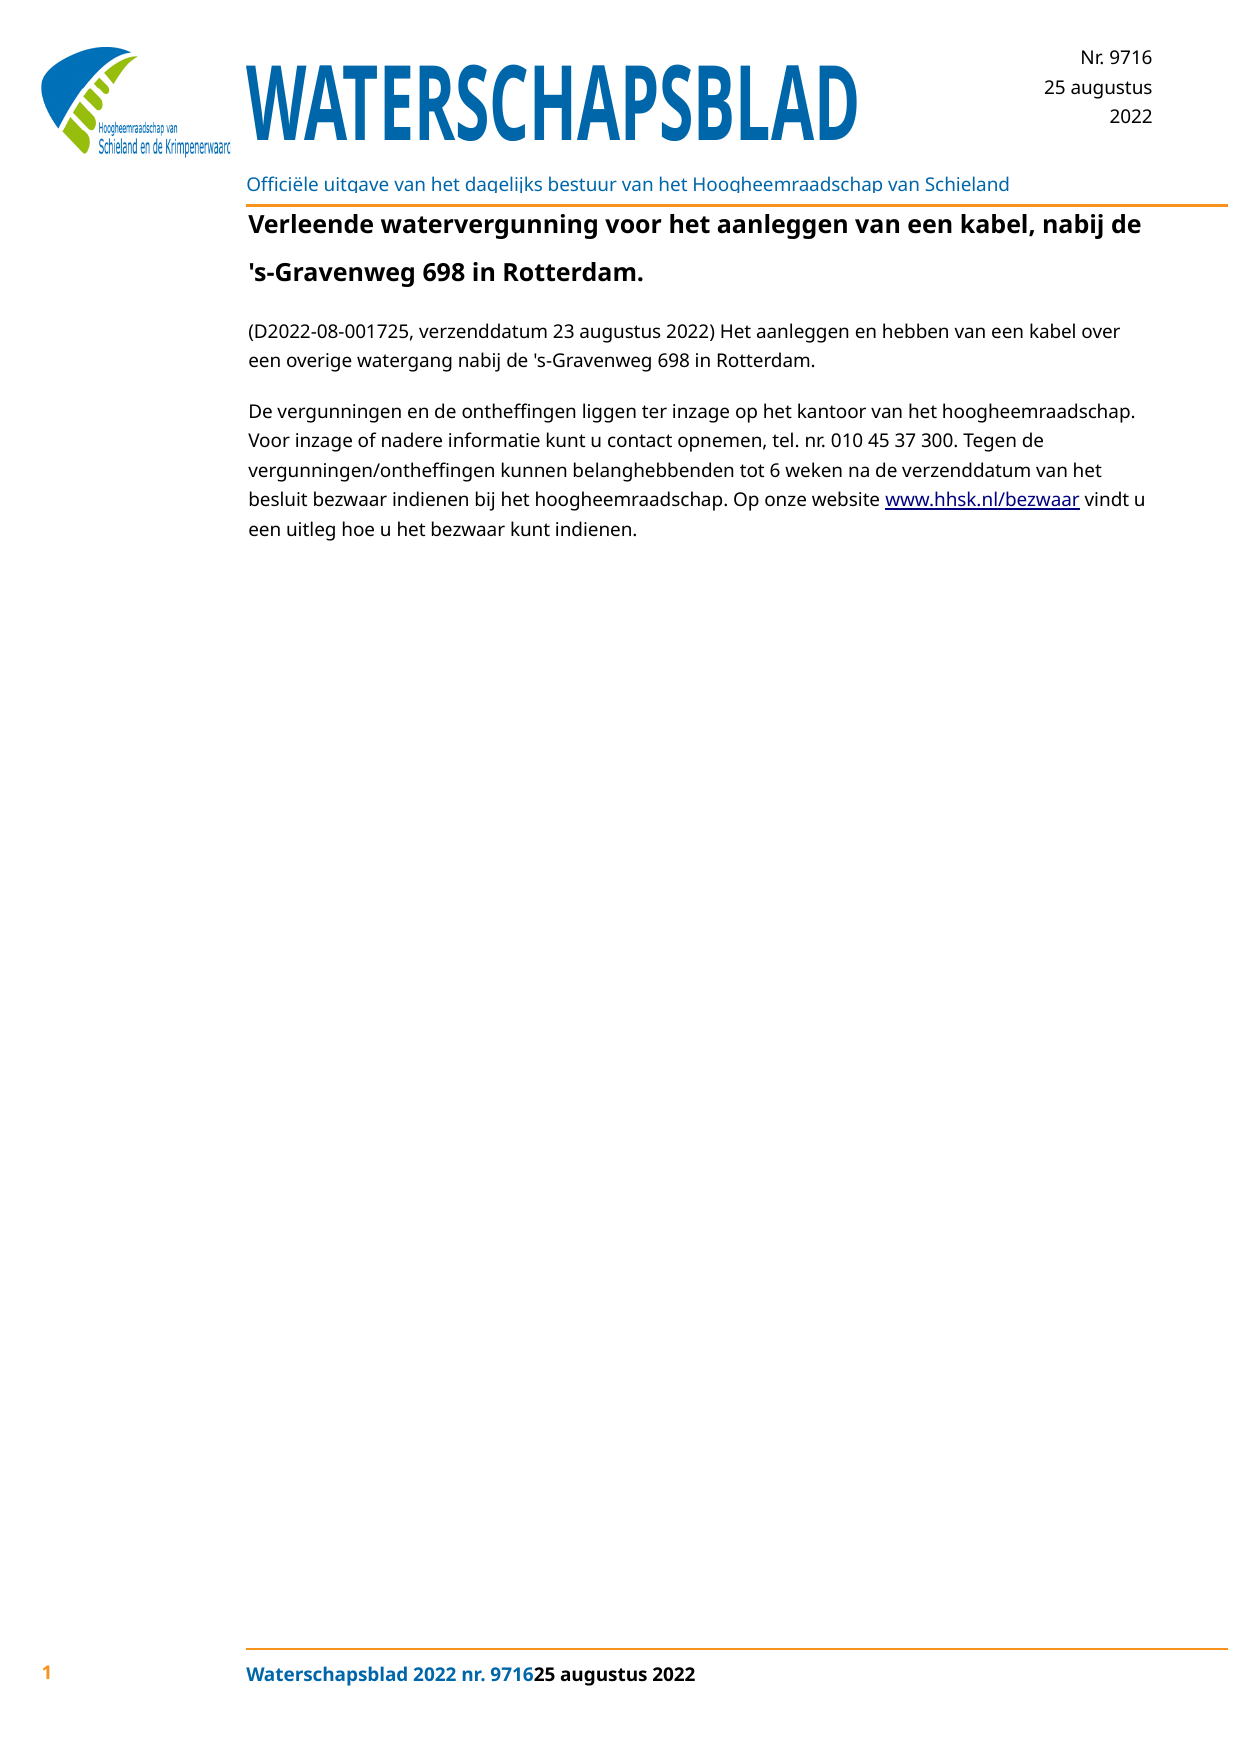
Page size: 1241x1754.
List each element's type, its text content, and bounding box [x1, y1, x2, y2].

text (D2022-08-001725, verzenddatum 23 augustus 2022) Het aanleggen en hebben van een kabel over een overige watergang nabij de 's-Gravenweg 698 in Rotterdam. [248, 318, 1152, 373]
picture [41, 47, 231, 172]
text Verleende watervergunning voor het aanleggen van een kabel, nabij de 's-Gravenweg 698 in Rotterdam. [248, 207, 1152, 288]
text De vergunningen en de ontheffingen liggen ter inzage op het kantoor van het hoogheemraadschap. Voor inzage of nadere informatie kunt u contact opnemen, tel. nr. 010 45 37 300. Tegen de vergunningen/ontheffingen kunnen belanghebbenden tot 6 weken na de verzenddatum van het besluit bezwaar indienen bij het hoogheemraadschap. Op onze website www.hhsk.nl/bezwaar vindt u een uitleg hoe u het bezwaar kunt indienen. [248, 398, 1152, 542]
